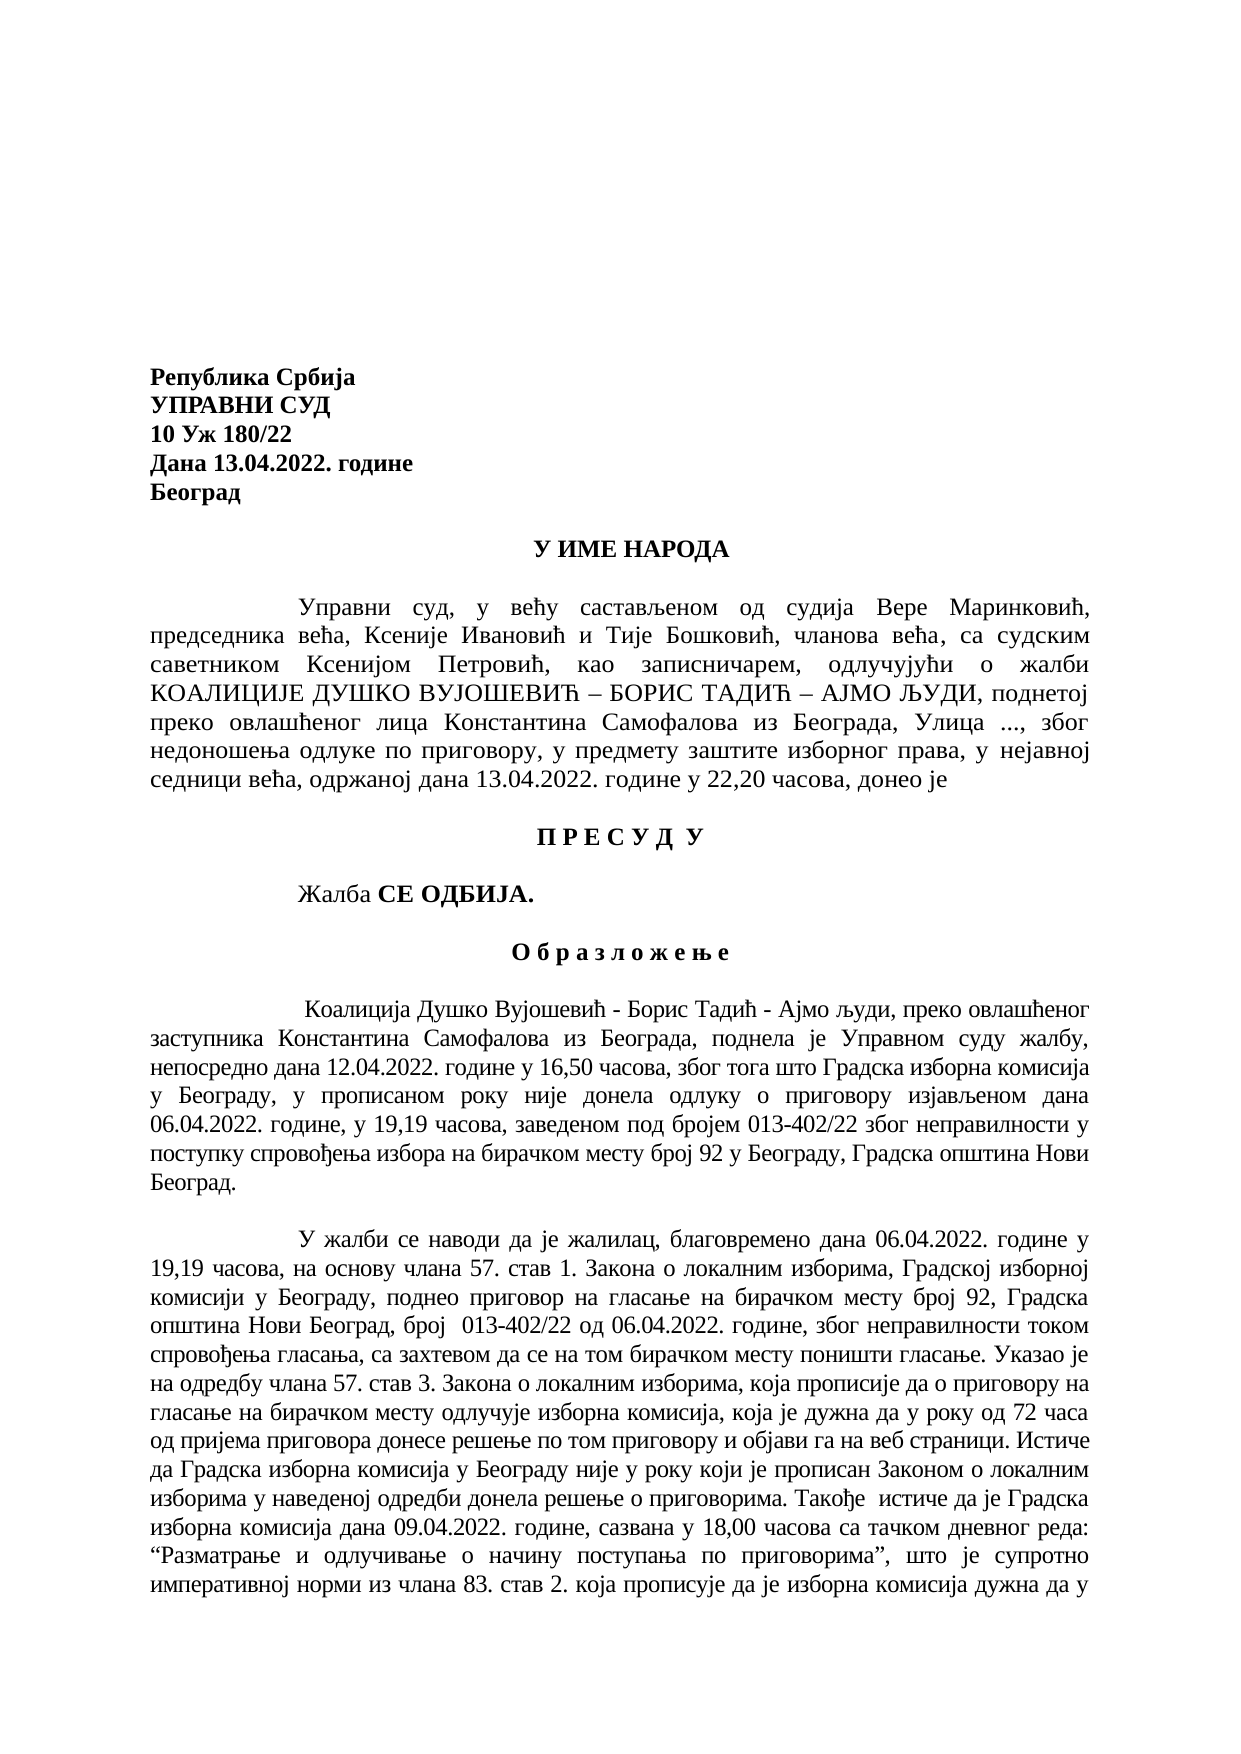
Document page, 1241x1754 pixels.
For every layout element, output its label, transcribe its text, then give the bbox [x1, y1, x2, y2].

text 10 Уж 180/22 [150, 419, 1090, 448]
text У ИМЕ НАРОДА [150, 534, 1090, 563]
text П Р Е С У Д У [150, 822, 1090, 851]
text У жалби сe наводи да је жалилац, благовремено дана 06.04.2022. године у 19,19 часова, на основу члана 57. став 1. Закона о локалним изборима, Градској изборној комисији у Београду, поднео приговор на гласање на бирачком месту број 92, Градска општина Нови Београд, број 013-402/22 од 06.04.2022. године, због неправилности током спровођења гласања, са захтевом да се на том бирачком месту поништи гласање. Указао је на одредбу члана 57. став 3. Закона о локалним изборима, која прописије да о приговору на гласање на бирачком месту одлучује изборна комисија, која је дужна да у року од 72 часа од пријема приговора донесе решење по том приговору и објави га на веб страници. Истиче да Градска изборна комисија у Београду није у року који је прописан Законом о локалним изборима у наведеној одредби донела решење о приговорима. Такође истиче да је Градска изборна комисија дана 09.04.2022. године, сазвана у 18,00 часова са тачком дневног реда: “Разматрање и одлучивање о начину поступања по приговорима”, што је супротно императивној норми из члана 83. став 2. која прописује да је изборна комисија дужна да у [150, 1224, 1090, 1598]
text О б р а з л о ж е њ е [150, 937, 1090, 966]
text Београд [150, 477, 1090, 506]
text Жалба СЕ ОДБИЈА. [150, 879, 1090, 908]
text Управни суд, у већу састављеном од судија Вере Маринковић, председника већа, Ксеније Ивановић и Тије Бошковић, чланова већа, са судским саветником Ксенијом Петровић, као записничарем, одлучујући о жалби КОАЛИЦИЈЕ ДУШКО ВУЈОШЕВИЋ – БОРИС ТАДИЋ – АЈМО ЉУДИ, поднетој преко овлашћеног лица Константина Самофалова из Београда, Улица ..., због недоношења одлуке по приговору, у предмету заштите изборног права, у нејавној седници већа, одржаној дана 13.04.2022. године у 22,20 часова, донео је [150, 592, 1090, 793]
text Коалиција Душко Вујошевић - Борис Тадић - Ајмо људи, преко овлашћеног заступника Константина Самофалова из Београда, поднела је Управном суду жалбу, непосредно дана 12.04.2022. године у 16,50 часова, због тога што Градска изборна комисија у Београду, у прописаном року није донела одлуку о приговору изјављеном дана 06.04.2022. године, у 19,19 часова, заведеном под бројем 013-402/22 због неправилности у поступку спровођења избора на бирачком месту број 92 у Београду, Градска општина Нови Београд. [150, 994, 1090, 1196]
text УПРАВНИ СУД [150, 391, 1090, 419]
text Република Србија [150, 148, 1090, 391]
text Дана 13.04.2022. године [150, 448, 1090, 477]
